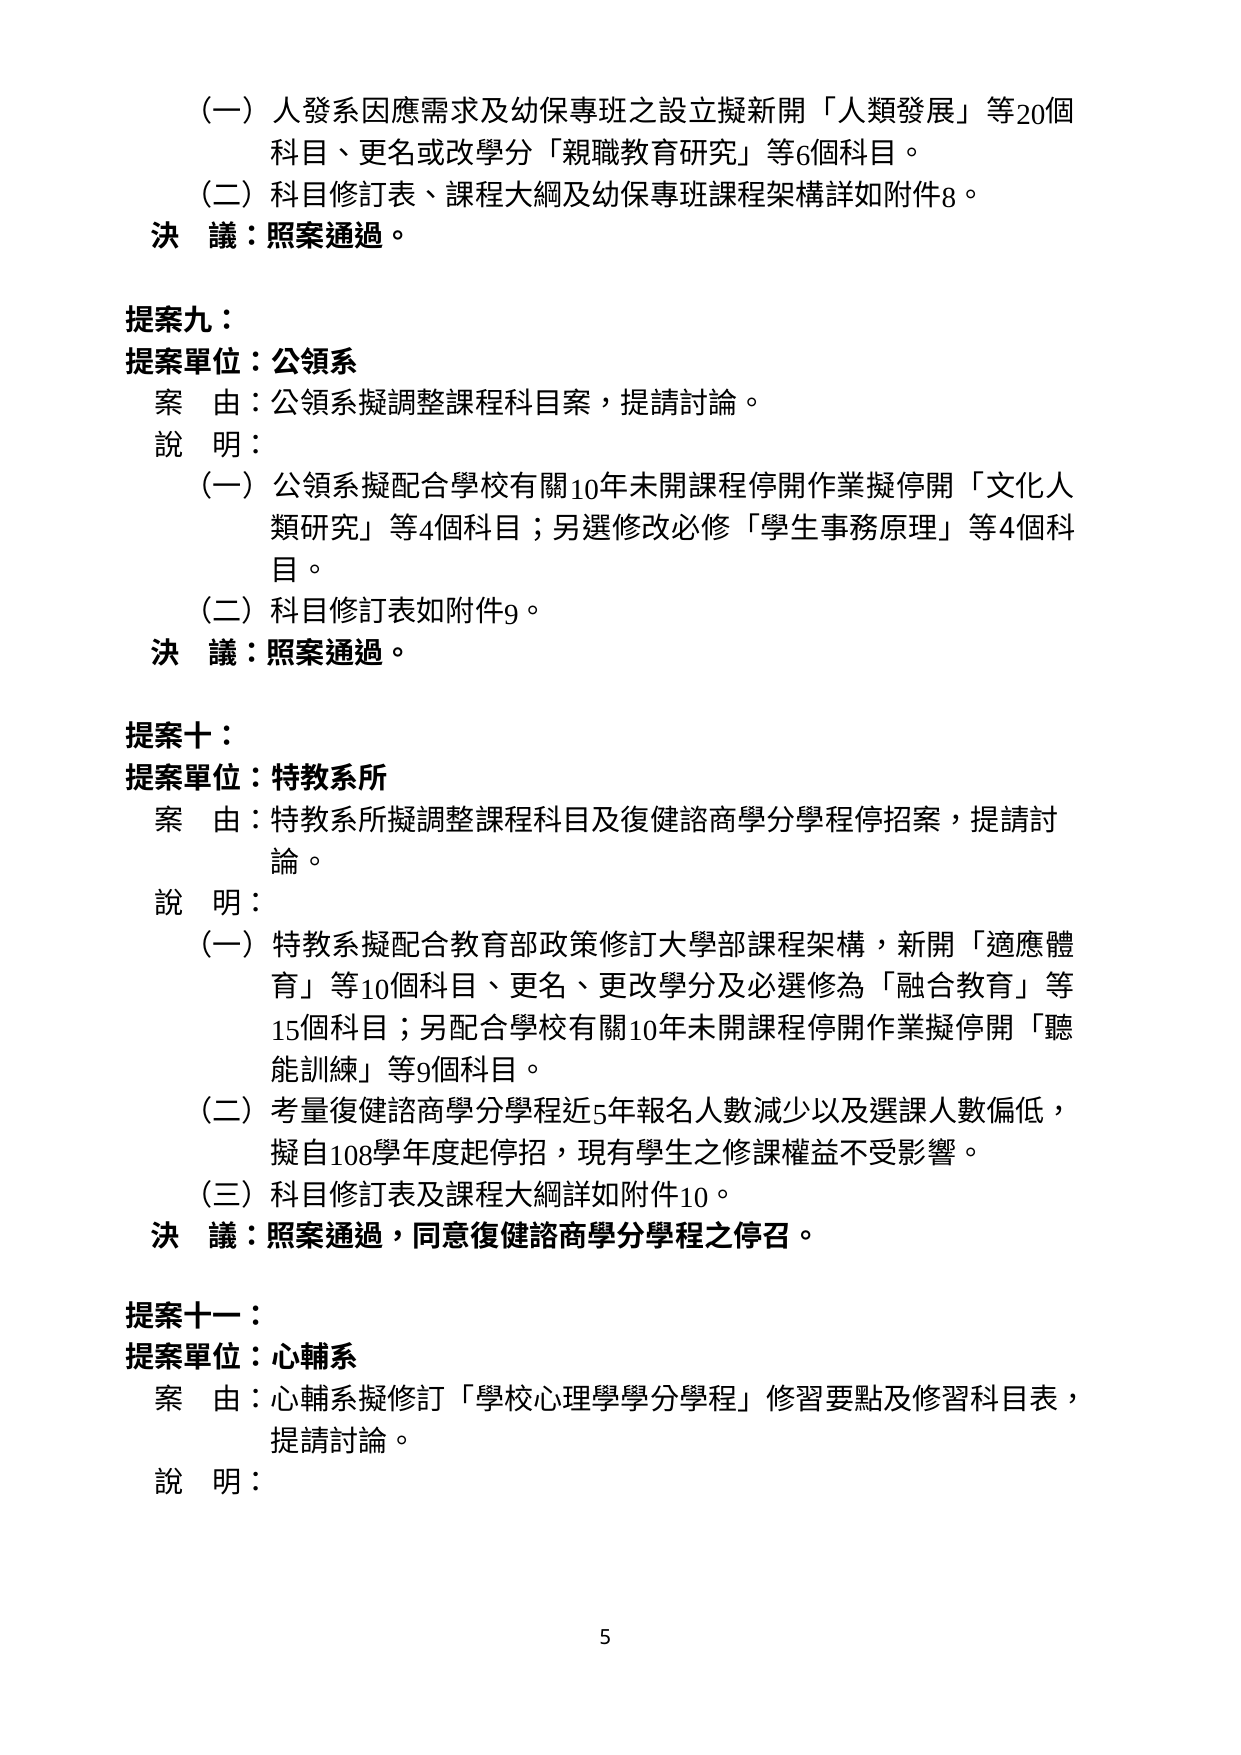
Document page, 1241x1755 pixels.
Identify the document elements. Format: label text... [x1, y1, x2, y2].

text （一）公領系擬配合學校有關10年未開課程停開作業擬停開「文化人類研究」等4個科目；另選修改必修「學生事務原理」等4個科目。 [183, 464, 1075, 589]
text 決 議：照案通過。 [150, 630, 1075, 672]
text 決 議：照案通過，同意復健諮商學分學程之停召。 [150, 1214, 1075, 1255]
text （一）人發系因應需求及幼保專班之設立擬新開「人類發展」等20個科目、更名或改學分「親職教育研究」等6個科目。 [183, 89, 1075, 172]
text 決 議：照案通過。 [150, 214, 1075, 255]
text （三）科目修訂表及課程大綱詳如附件10。 [183, 1172, 1075, 1214]
text （二）考量復健諮商學分學程近5年報名人數減少以及選課人數偏低，擬自108學年度起停招，現有學生之修課權益不受影響。 [183, 1089, 1075, 1172]
text 提案九： 提案單位：公領系 [125, 297, 1075, 380]
text 提案十： 提案單位：特教系所 [125, 714, 1075, 797]
text 案 由：特教系所擬調整課程科目及復健諮商學分學程停招案，提請討論。 [154, 797, 1075, 880]
text 提案十一： 提案單位：心輔系 [125, 1293, 1075, 1376]
text 說 明： [154, 422, 1075, 464]
text （二）科目修訂表、課程大綱及幼保專班課程架構詳如附件8。 [183, 172, 1075, 214]
text （二）科目修訂表如附件9。 [183, 589, 1075, 630]
text 說 明： [154, 880, 1075, 922]
text 說 明： [154, 1459, 1075, 1501]
text （一）特教系擬配合教育部政策修訂大學部課程架構，新開「適應體育」等10個科目、更名、更改學分及必選修為「融合教育」等15個科目；另配合學校有關10年未開課程停開作業擬停開「聽能訓練」等9個科目。 [183, 922, 1075, 1089]
text 案 由：心輔系擬修訂「學校心理學學分學程」修習要點及修習科目表，提請討論。 [154, 1376, 1075, 1459]
text 案 由：公領系擬調整課程科目案，提請討論。 [154, 380, 1075, 422]
